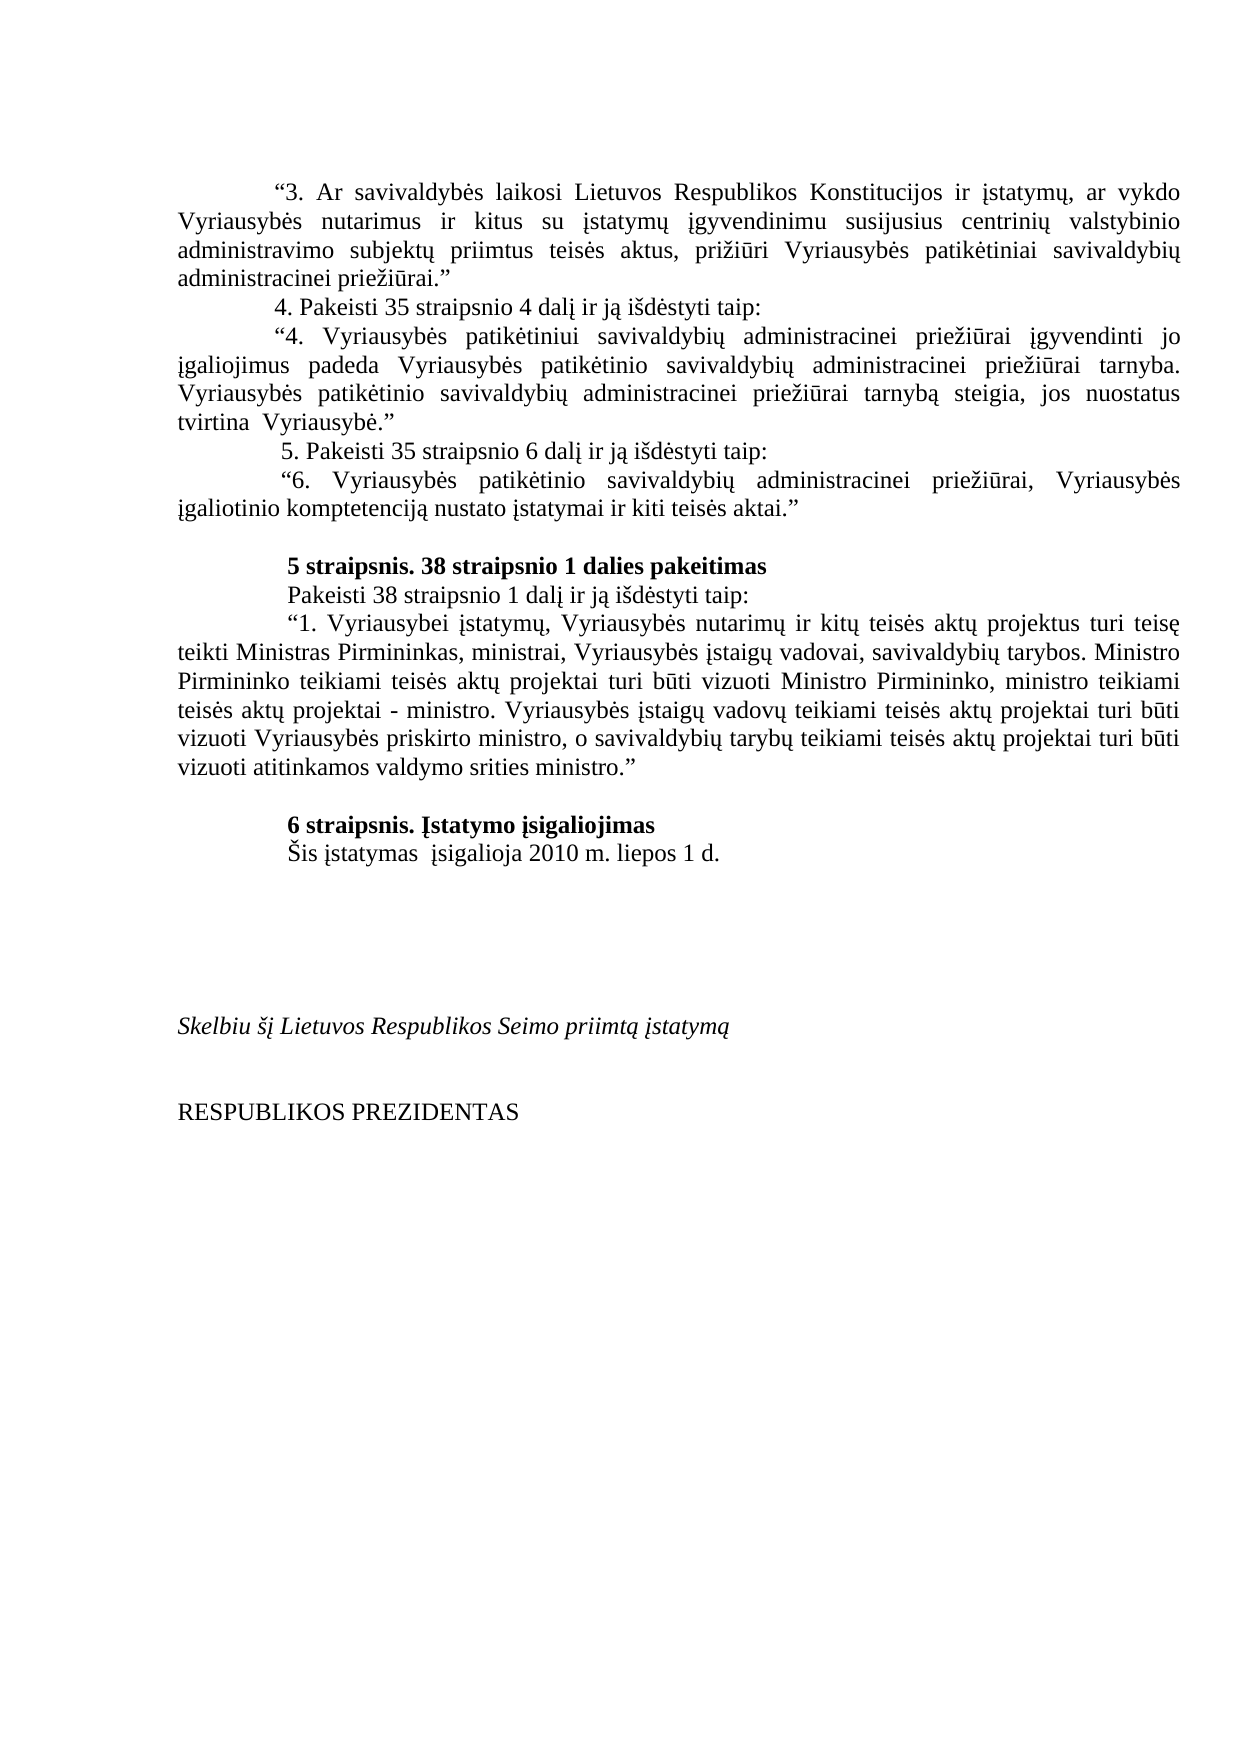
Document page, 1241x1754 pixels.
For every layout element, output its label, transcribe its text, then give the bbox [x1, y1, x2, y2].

text Pakeisti 38 straipsnio 1 dalį ir ją išdėstyti taip: [177, 580, 1181, 608]
text 5. Pakeisti 35 straipsnio 6 dalį ir ją išdėstyti taip: [177, 436, 1181, 465]
text RESPUBLIKOS PREZIDENTAS [177, 1097, 1181, 1126]
text 6 straipsnis. Įstatymo įsigaliojimas [177, 810, 1181, 838]
text 4. Pakeisti 35 straipsnio 4 dalį ir ją išdėstyti taip: [177, 292, 1181, 321]
text “3. Ar savivaldybės laikosi Lietuvos Respublikos Konstitucijos ir įstatymų, ar vykdo Vyriausybės nutarimus ir kitus su įstatymų įgyvendinimu susijusius centrinių valstybinio administravimo subjektų priimtus teisės aktus, prižiūri Vyriausybės patikėtiniai savivaldybių administracinei priežiūrai.” [177, 177, 1181, 292]
text “1. Vyriausybei įstatymų, Vyriausybės nutarimų ir kitų teisės aktų projektus turi teisę teikti Ministras Pirmininkas, ministrai, Vyriausybės įstaigų vadovai, savivaldybių tarybos. Ministro Pirmininko teikiami teisės aktų projektai turi būti vizuoti Ministro Pirmininko, ministro teikiami teisės aktų projektai - ministro. Vyriausybės įstaigų vadovų teikiami teisės aktų projektai turi būti vizuoti Vyriausybės priskirto ministro, o savivaldybių tarybų teikiami teisės aktų projektai turi būti vizuoti atitinkamos valdymo srities ministro.” [177, 608, 1181, 781]
text “4. Vyriausybės patikėtiniui savivaldybių administracinei priežiūrai įgyvendinti jo įgaliojimus padeda Vyriausybės patikėtinio savivaldybių administracinei priežiūrai tarnyba. Vyriausybės patikėtinio savivaldybių administracinei priežiūrai tarnybą steigia, jos nuostatus tvirtina Vyriausybė.” [177, 321, 1181, 436]
text Skelbiu šį Lietuvos Respublikos Seimo priimtą įstatymą [177, 1011, 1181, 1040]
text “6. Vyriausybės patikėtinio savivaldybių administracinei priežiūrai, Vyriausybės įgaliotinio komptetenciją nustato įstatymai ir kiti teisės aktai.” [177, 465, 1181, 522]
text 5 straipsnis. 38 straipsnio 1 dalies pakeitimas [177, 551, 1181, 580]
text Šis įstatymas įsigalioja 2010 m. liepos 1 d. [177, 838, 1181, 867]
